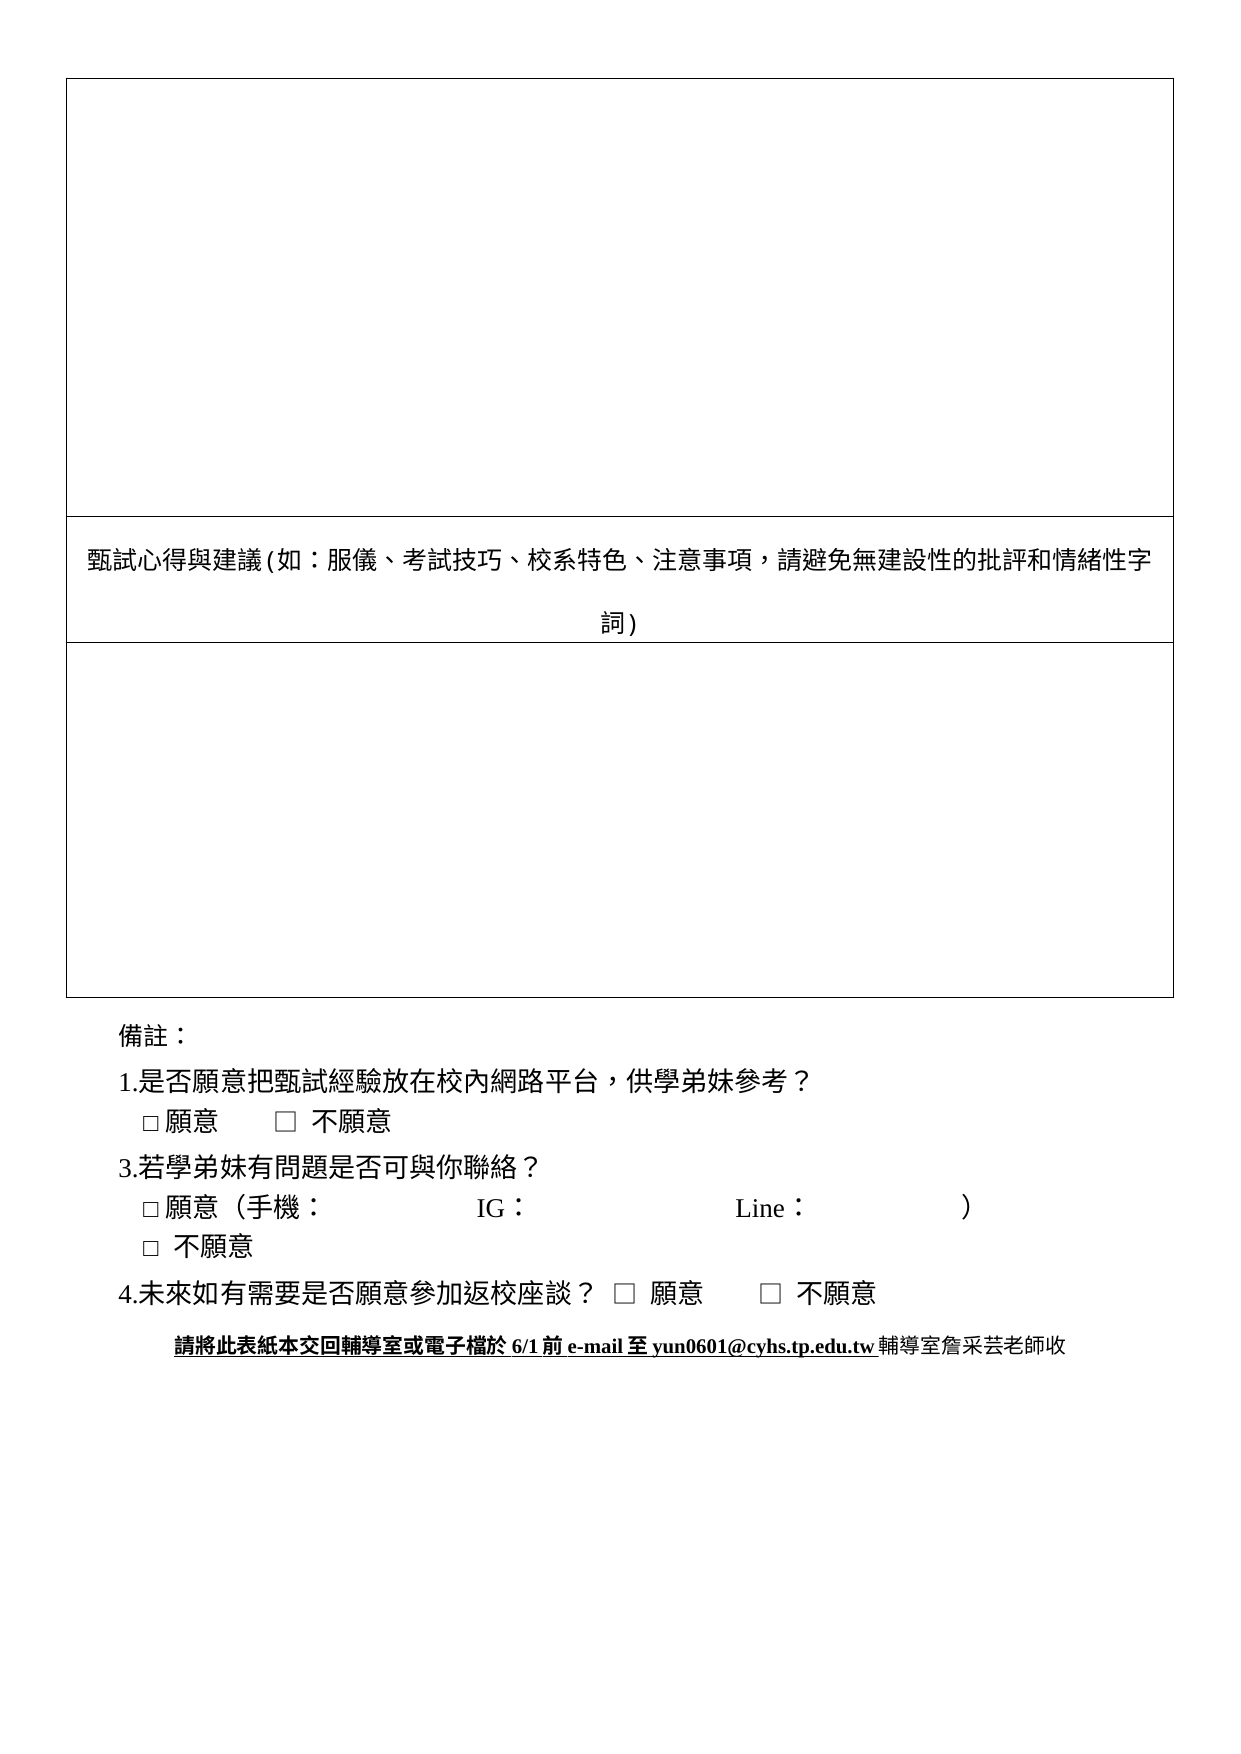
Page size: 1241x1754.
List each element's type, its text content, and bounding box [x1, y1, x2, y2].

text □ 願意 □ 不願意 [118, 1099, 1122, 1139]
text 請將此表紙本交回輔導室或電子檔於6/1前e-mail至yun0601@cyhs.tp.edu.tw輔導室詹采芸老師收 [118, 1329, 1122, 1360]
text 備註： [118, 1016, 1122, 1053]
table_cell [67, 79, 1173, 516]
table_cell 甄試心得與建議(如：服儀、考試技巧、校系特色、注意事項，請避免無建設性的批評和情緒性字詞) [67, 517, 1173, 642]
text 3.若學弟妹有問題是否可與你聯絡？ [118, 1146, 1122, 1186]
text □ 願意（手機： IG： Line： ） [118, 1186, 1122, 1225]
text 4.未來如有需要是否願意參加返校座談？ □ 願意 □ 不願意 [118, 1272, 1122, 1311]
text □ 不願意 [118, 1225, 1122, 1264]
table_cell [67, 643, 1173, 997]
text 1.是否願意把甄試經驗放在校內網路平台，供學弟妹參考？ [118, 1060, 1122, 1099]
